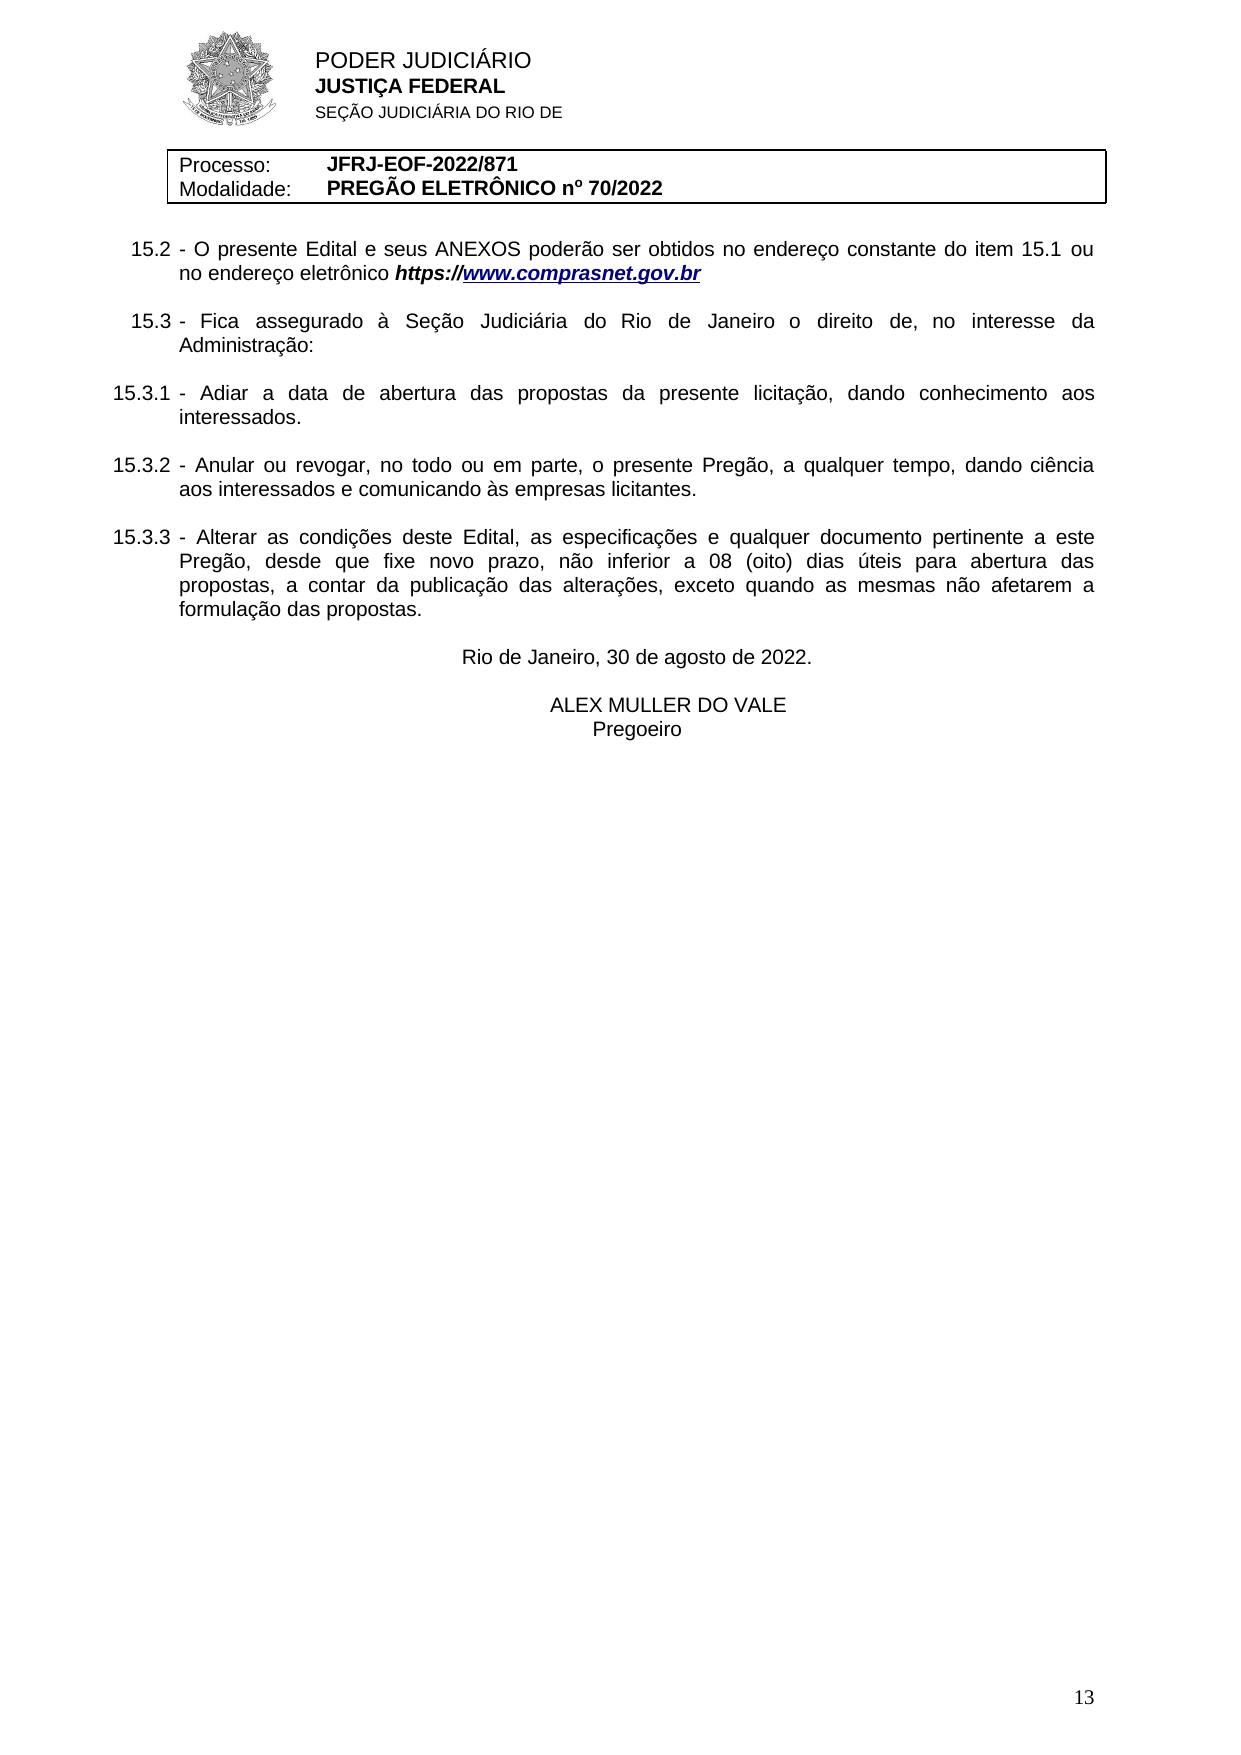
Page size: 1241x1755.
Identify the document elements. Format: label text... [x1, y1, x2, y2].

list - Fica assegurado à Seção Judiciária do Rio de Janeiro o direito de, no interesse da Administração: [154, 308, 1095, 357]
list - Anular ou revogar, no todo ou em parte, o presente Pregão, a qualquer tempo, dando ciência aos interessados e comunicando às empresas licitantes. [154, 453, 1095, 501]
list - Adiar a data de abertura das propostas da presente licitação, dando conhecimento aos interessados. [154, 381, 1095, 429]
list - O presente Edital e seus ANEXOS poderão ser obtidos no endereço constante do item 15.1 ou no endereço eletrônico https://www.comprasnet.gov.br [154, 236, 1095, 284]
text ALEX MULLER DO VALE [217, 693, 1120, 717]
list - Alterar as condições deste Edital, as especificações e qualquer documento pertinente a este Pregão, desde que fixe novo prazo, não inferior a 08 (oito) dias úteis para abertura das propostas, a contar da publicação das alterações, exceto quando as mesmas não afetarem a formulação das propostas. [154, 524, 1095, 621]
text Pregoeiro [460, 717, 814, 741]
text Rio de Janeiro, 30 de agosto de 2022. [460, 645, 814, 669]
